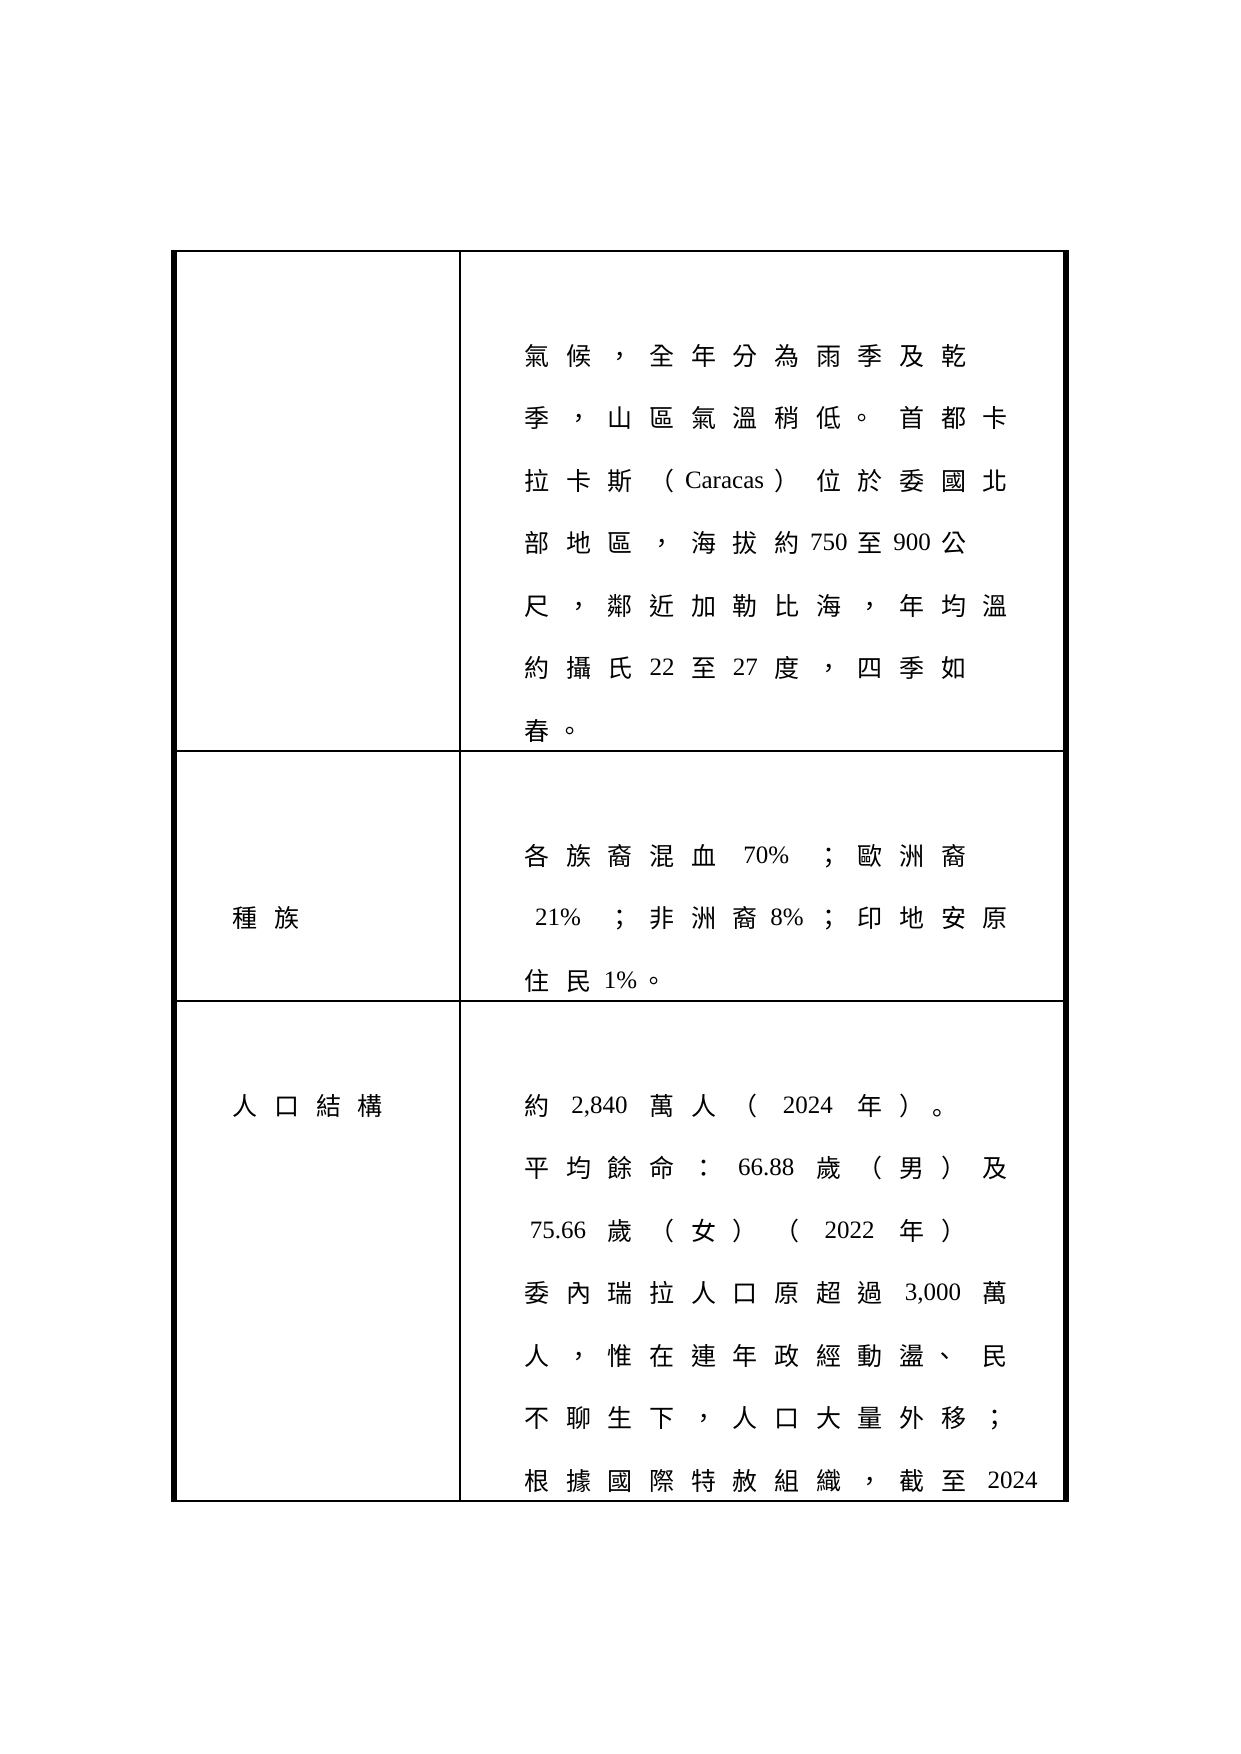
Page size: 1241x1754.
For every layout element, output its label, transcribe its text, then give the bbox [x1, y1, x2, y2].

table_cell 各族裔混血70%；歐洲裔21%；非洲裔8%；印地安原住民1%。 [461, 752, 1063, 1000]
table_cell 人口結構 [177, 1002, 459, 1500]
table_cell 種族 [177, 752, 459, 1000]
table_cell [177, 252, 459, 750]
table_cell 約2,840萬人（2024年）。 平均餘命：66.88歲（男）及75.66歲（女）（2022年） 委內瑞拉人口原超過3,000萬人，惟在連年政經動盪、民不聊生下，人口大量外移；根據國際特赦組織，截至2024 [461, 1002, 1063, 1500]
table_cell 氣候，全年分為雨季及乾季，山區氣溫稍低。首都卡拉卡斯（Caracas）位於委國北部地區，海拔約750至900公尺，鄰近加勒比海，年均溫約攝氏22至27度，四季如春。 [461, 252, 1063, 750]
